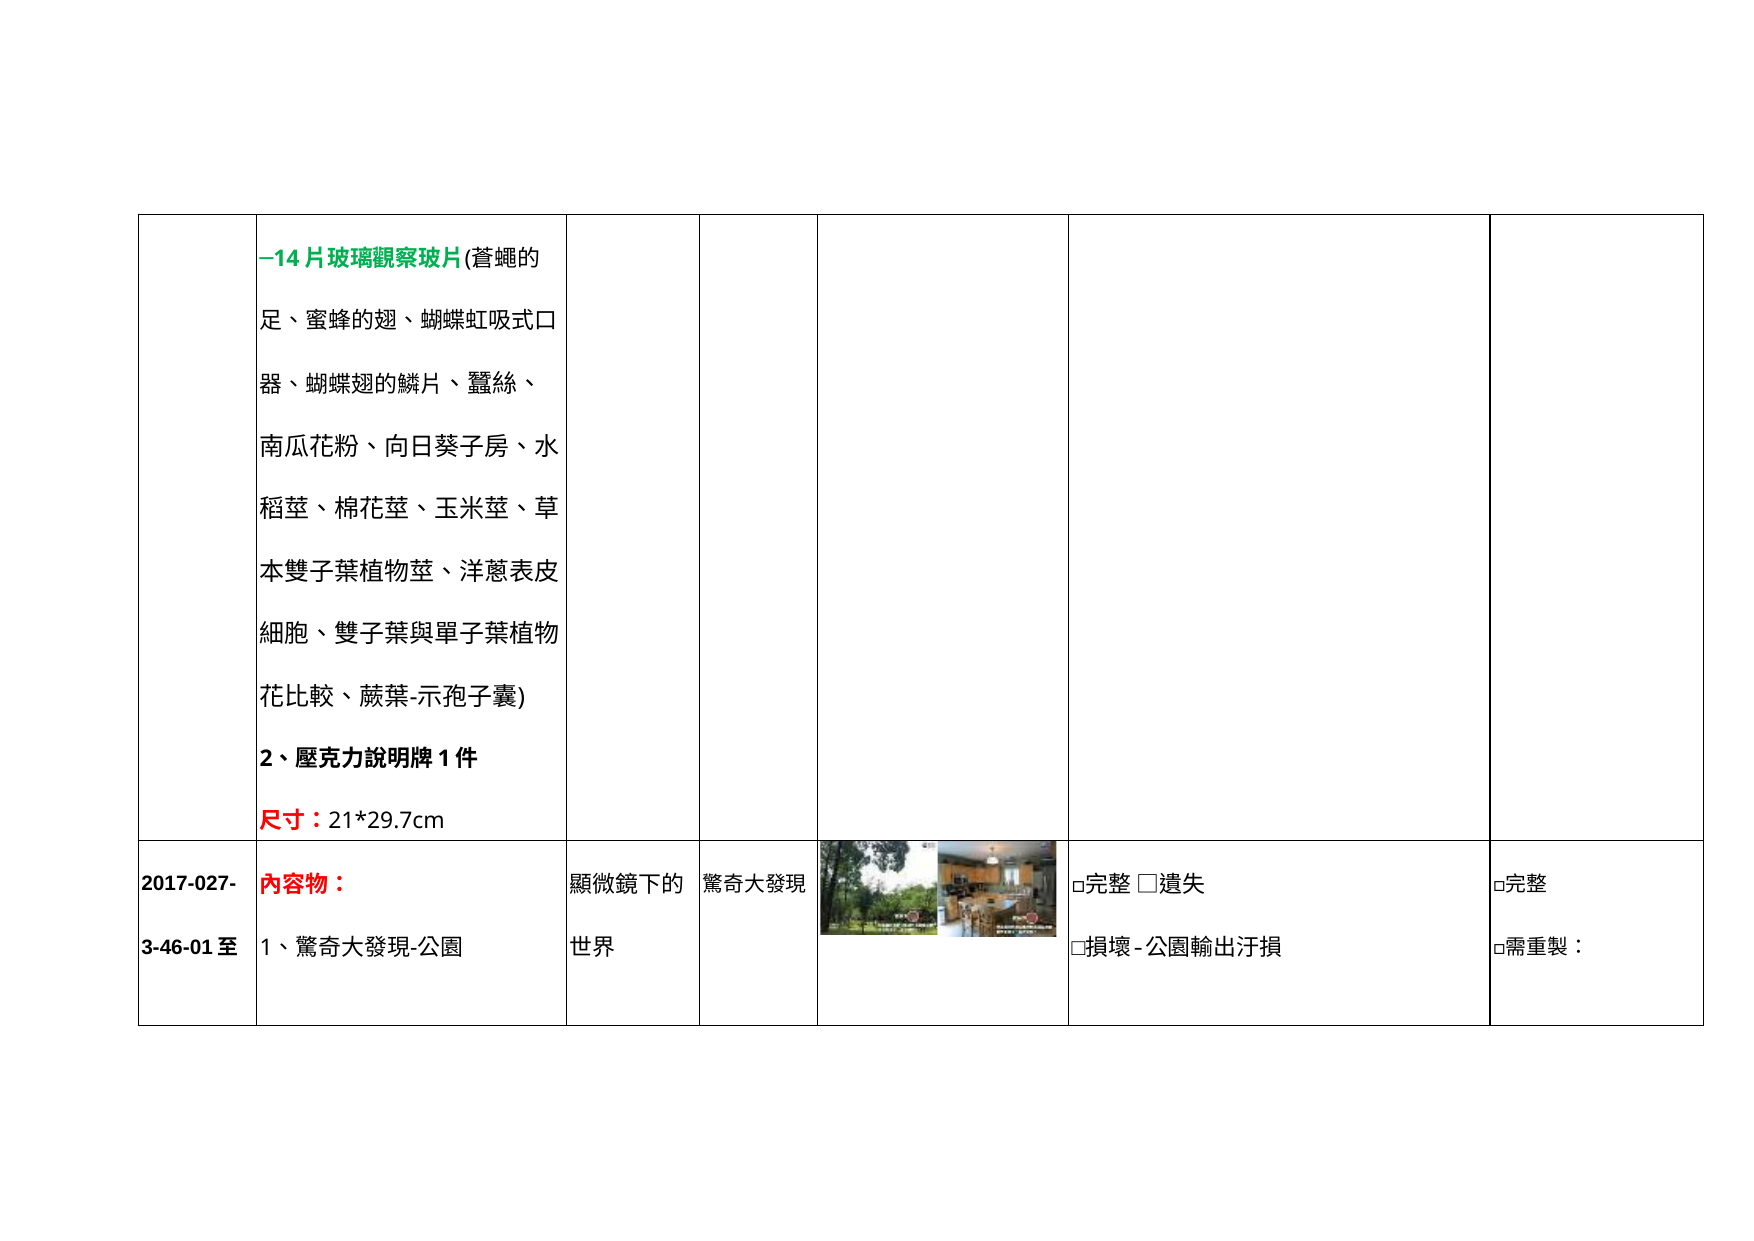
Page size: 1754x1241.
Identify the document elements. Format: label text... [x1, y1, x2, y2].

table_cell □完整 □需重製： [1491, 841, 1703, 1025]
table_cell [1069, 215, 1489, 840]
table_cell [567, 215, 699, 840]
table_cell [139, 215, 256, 840]
table_cell □完整 □遺失 □損壞-公園輸出汙損 [1069, 841, 1489, 1025]
table_cell [700, 215, 817, 840]
table_cell [818, 841, 1068, 1025]
table_cell 內容物一： 編號：2017-027-3-45-02(盒子) 壓克力標本盒1件 材質：各種標本 尺寸：壓克力箱40*35*6cm 實體標本每個直徑6公分 ─ 21格實體觀察標本(尼龍布、棉布、羊毛氈、棉繩、麻繩、印刷品、綠茶/紅茶、鹽、糖、乾燥橘子果皮、米、紅豆、蜂巢、樹皮、台灣欒樹蒴果與種子、各國錢幣、積體電路板、橡皮筋、魔鬼氈、大理石、羽毛) ─14片玻璃觀察玻片(蒼蠅的足、蜜蜂的翅、蝴蝶虹吸式口器、蝴蝶翅的鱗片、蠶絲、南瓜花粉、向日葵子房、水稻莖、棉花莖、玉米莖、草本雙子葉植物莖、洋蔥表皮細胞、雙子葉與單子葉植物花比較、蕨葉-示孢子囊) 2、壓克力說明牌1件 尺寸：21*29.7cm [257, 215, 566, 840]
table_cell 驚奇大發現 [700, 841, 817, 1025]
table_cell [1491, 215, 1703, 840]
table_cell 2017-027-3-46-01至 [139, 841, 256, 1025]
table_cell [818, 215, 1068, 840]
table_cell 內容物： 1、驚奇大發現-公園 [257, 841, 566, 1025]
table_cell 顯微鏡下的世界 [567, 841, 699, 1025]
